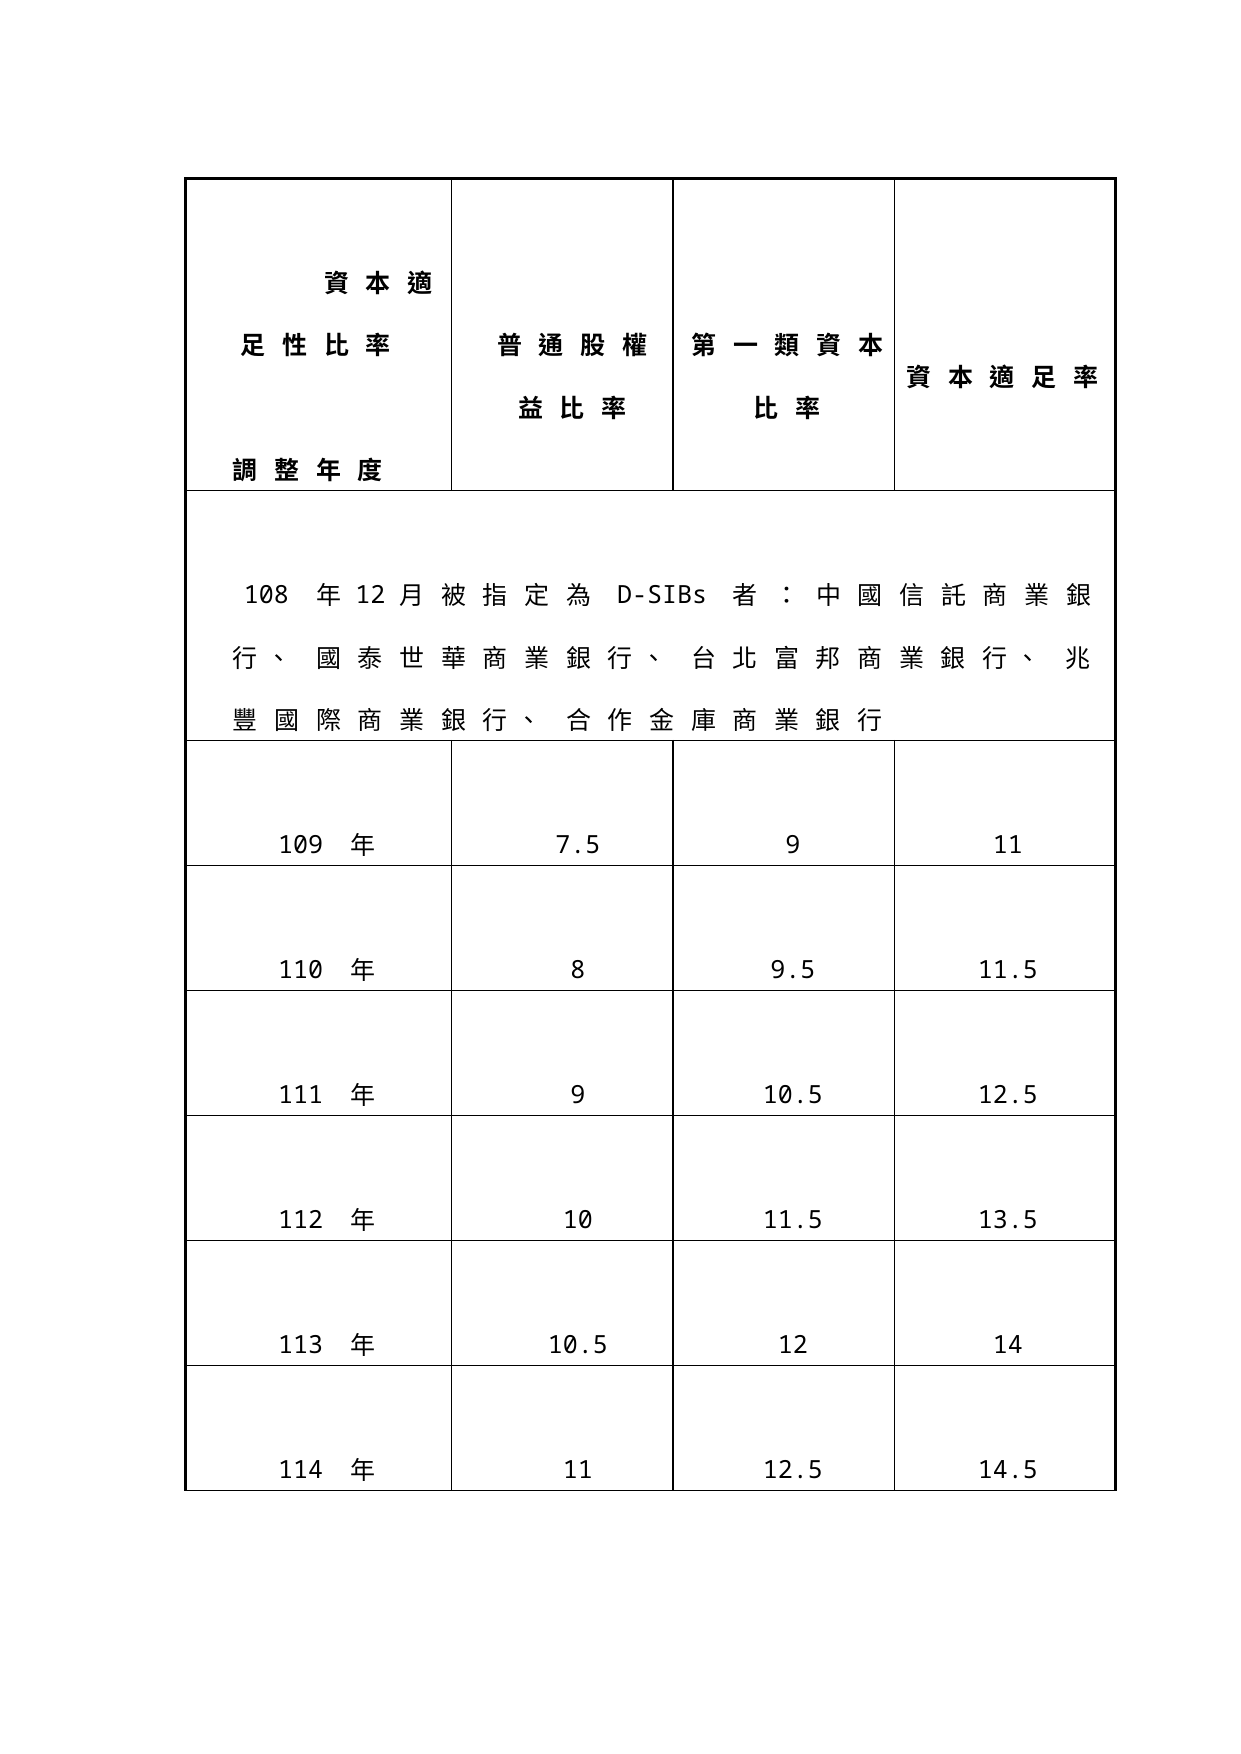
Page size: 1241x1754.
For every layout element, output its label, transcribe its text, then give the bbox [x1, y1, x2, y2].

table_cell 9 [452, 991, 672, 1115]
table_cell 10.5 [674, 991, 894, 1115]
table_cell 112年 [187, 1116, 451, 1240]
table_cell 11 [895, 741, 1114, 865]
table_header 資本適足性比率 調整年度 [187, 180, 451, 490]
table_cell 109年 [187, 741, 451, 865]
table_header 第一類資本比率 [674, 180, 894, 490]
table_cell 7.5 [452, 741, 672, 865]
table_cell 14 [895, 1241, 1114, 1365]
table_cell 110年 [187, 866, 451, 990]
table_header 普通股權益比率 [452, 180, 672, 490]
table_cell 9.5 [674, 866, 894, 990]
table_cell 9 [674, 741, 894, 865]
table_header 資本適足率 [895, 180, 1114, 490]
table_cell 11.5 [674, 1116, 894, 1240]
table_cell 10 [452, 1116, 672, 1240]
table_cell 11.5 [895, 866, 1114, 990]
table_cell 12.5 [674, 1366, 894, 1490]
table_cell 8 [452, 866, 672, 990]
table_cell 14.5 [895, 1366, 1114, 1490]
table_cell 111年 [187, 991, 451, 1115]
table_cell 10.5 [452, 1241, 672, 1365]
table_cell 108年12月被指定為D-SIBs者：中國信託商業銀行、國泰世華商業銀行、台北富邦商業銀行、兆豐國際商業銀行、合作金庫商業銀行 [187, 491, 1114, 740]
table_cell 114年 [187, 1366, 451, 1490]
table_cell 12.5 [895, 991, 1114, 1115]
table_cell 12 [674, 1241, 894, 1365]
table_cell 13.5 [895, 1116, 1114, 1240]
table_cell 11 [452, 1366, 672, 1490]
table_cell 113年 [187, 1241, 451, 1365]
